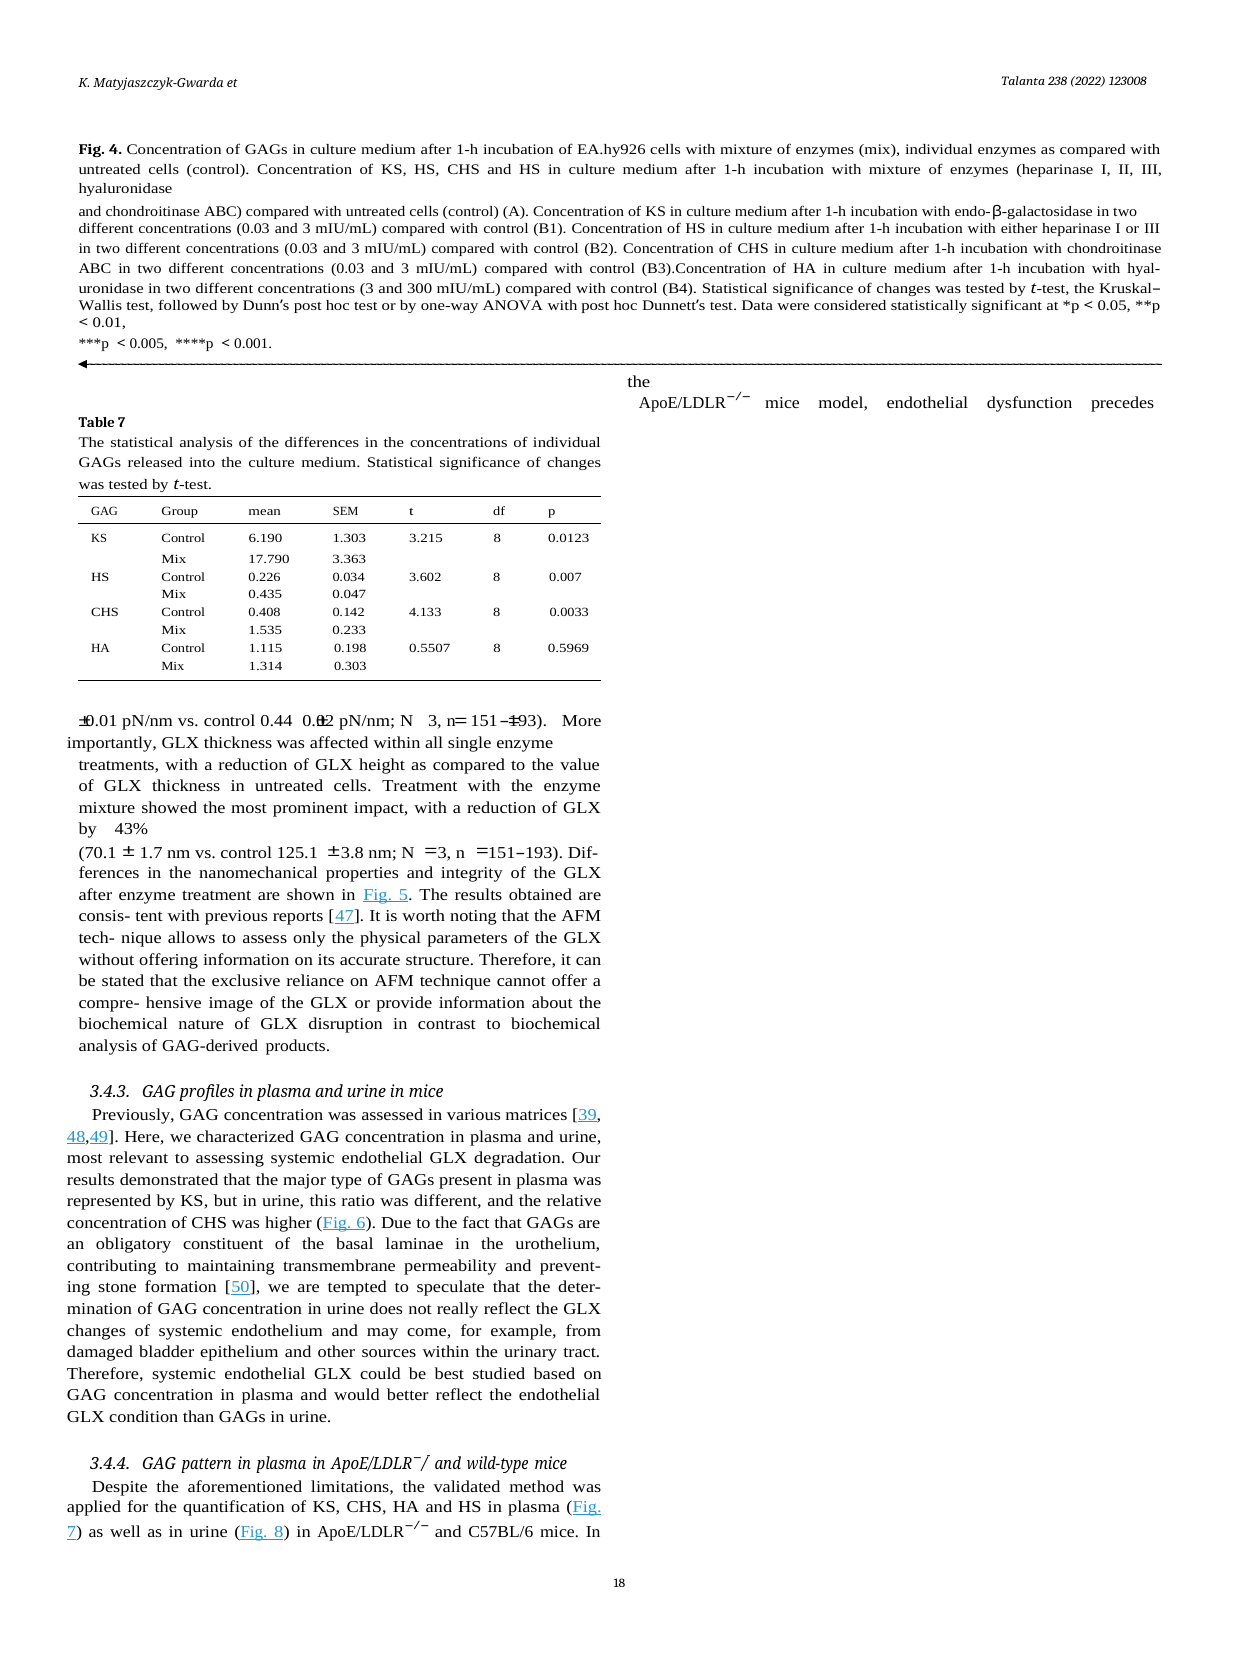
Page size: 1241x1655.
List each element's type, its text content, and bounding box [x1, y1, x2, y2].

table_cell Control [140, 524, 227, 548]
table_header SEM [307, 497, 387, 523]
table_cell 8 [468, 524, 526, 548]
table_cell 1.314 [227, 657, 307, 680]
table_header t [388, 497, 468, 523]
table_cell [524, 657, 601, 680]
text HS Control 0.226 0.034 3.602 8 0.007 [91, 569, 601, 584]
table_header Group [140, 497, 227, 523]
text ± ± = = [122, 843, 489, 860]
table_header 1.115 [227, 637, 307, 657]
text ApoE/LDLR-/- mice model, endothelial dysfunction precedes [639, 392, 1176, 413]
table_cell Mix [135, 657, 227, 680]
text 0.01 pN/nm vs. control 0.44 0.02 pN/nm; N 3, n 151–193). More importantly, GLX thickness was affected within all single enzyme [67, 709, 601, 753]
table_header 0.5969 [524, 637, 601, 657]
text ***p < 0.005, ****p < 0.001. [78, 332, 1176, 353]
table_header mean [227, 497, 307, 523]
list GAG profiles in plasma and urine in mice [90, 1080, 601, 1102]
text Despite the aforementioned limitations, the validated method was applied for the quantification of KS, CHS, HA and HS in plasma (Fig. 7) as well as in urine (Fig. 8) in ApoE/LDLR-/- and C57BL/6 mice. In [67, 1477, 601, 1541]
text ± ± = = [78, 714, 521, 730]
table_header p [526, 497, 601, 523]
text Previously, GAG concentration was assessed in various matrices [39, 48,49]. Here, we characterized GAG concentration in plasma and urine, most relevant to assessing systemic endothelial GLX degradation. Our results demonstrated that the major type of GAGs present in plasma was represented by KS, but in urine, this ratio was different, and the relative concentration of CHS was higher (Fig. 6). Due to the fact that GAGs are an obligatory constituent of the basal laminae in the urothelium, contributing to maintaining transmembrane permeability and prevent- ing stone formation [50], we are tempted to speculate that the deter- mination of GAG concentration in urine does not really reflect the GLX changes of systemic endothelium and may come, for example, from damaged bladder epithelium and other sources within the urinary tract. Therefore, systemic endothelial GLX could be best studied based on GAG concentration in plasma and would better reflect the endothelial GLX condition than GAGs in urine. [67, 1105, 601, 1426]
table_cell 3.215 [388, 524, 468, 548]
text different concentrations (0.03 and 3 mIU/mL) compared with control (B1). Concentration of HS in culture medium after 1-h incubation with either heparinase I or III in two different concentrations (0.03 and 3 mIU/mL) compared with control (B2). Concentration of CHS in culture medium after 1-h incubation with chondroitinase ABC in two different concentrations (0.03 and 3 mIU/mL) compared with control (B3).Concentration of HA in culture medium after 1-h incubation with hyal- [78, 220, 1163, 276]
text uronidase in two different concentrations (3 and 300 mIU/mL) compared with control (B4). Statistical significance of changes was tested by t-test, the Kruskal–Wallis test, followed by Dunn’s post hoc test or by one-way ANOVA with post hoc Dunnett’s test. Data were considered statistically significant at *p < 0.05, **p < 0.01, [78, 279, 1162, 332]
table_cell KS [78, 524, 140, 548]
text Mix 1.535 0.233 [161, 623, 601, 637]
table_cell [78, 657, 135, 680]
text Fig. 4. Concentration of GAGs in culture medium after 1-h incubation of EA.hy926 cells with mixture of enzymes (mix), individual enzymes as compared with untreated cells (control). Concentration of KS, HS, CHS and HS in culture medium after 1-h incubation with mixture of enzymes (heparinase I, II, III, hyaluronidase [78, 141, 1163, 197]
list GAG pattern in plasma in ApoE/LDLR-/- and wild-type mice [90, 1446, 601, 1474]
text the [627, 372, 1176, 391]
table_cell [471, 657, 524, 680]
table_cell 0.0123 [526, 524, 601, 548]
table_header 0.198 [307, 637, 387, 657]
table_header GAG [78, 497, 140, 523]
table_cell 1.303 [307, 524, 387, 548]
text CHS Control 0.408 0.142 4.133 8 0.0033 [91, 605, 601, 619]
text Mix 17.790 3.363 [161, 552, 601, 566]
text (70.1 1.7 nm vs. control 125.1 3.8 nm; N 3, n 151–193). Dif- [78, 841, 601, 872]
text ferences in the nanomechanical properties and integrity of the GLX after enzyme treatment are shown in Fig. 5. The results obtained are consis- tent with previous reports [47]. It is worth noting that the AFM tech- nique allows to assess only the physical parameters of the GLX without offering information on its accurate structure. Therefore, it can be stated that the exclusive reliance on AFM technique cannot offer a compre- hensive image of the GLX or provide information about the biochemical nature of GLX disruption in contrast to biochemical analysis of GAG-derived products. [78, 863, 601, 1055]
table_header df [468, 497, 526, 523]
text The statistical analysis of the differences in the concentrations of individual GAGs released into the culture medium. Statistical significance of changes was tested by t-test. [78, 434, 601, 493]
table_header Control [135, 637, 227, 657]
table_cell [388, 657, 471, 680]
table_header 8 [471, 637, 524, 657]
table_header HA [78, 637, 135, 657]
table_cell 0.303 [307, 657, 387, 680]
text Mix 0.435 0.047 [161, 587, 601, 602]
table_cell 6.190 [227, 524, 307, 548]
text treatments, with a reduction of GLX height as compared to the value of GLX thickness in untreated cells. Treatment with the enzyme mixture showed the most prominent impact, with a reduction of GLX by 43% [78, 754, 601, 838]
table_header 0.5507 [388, 637, 471, 657]
text and chondroitinase ABC) compared with untreated cells (control) (A). Concentration of KS in culture medium after 1-h incubation with endo-β-galactosidase in two [78, 200, 1176, 220]
text Table 7 [78, 414, 601, 431]
